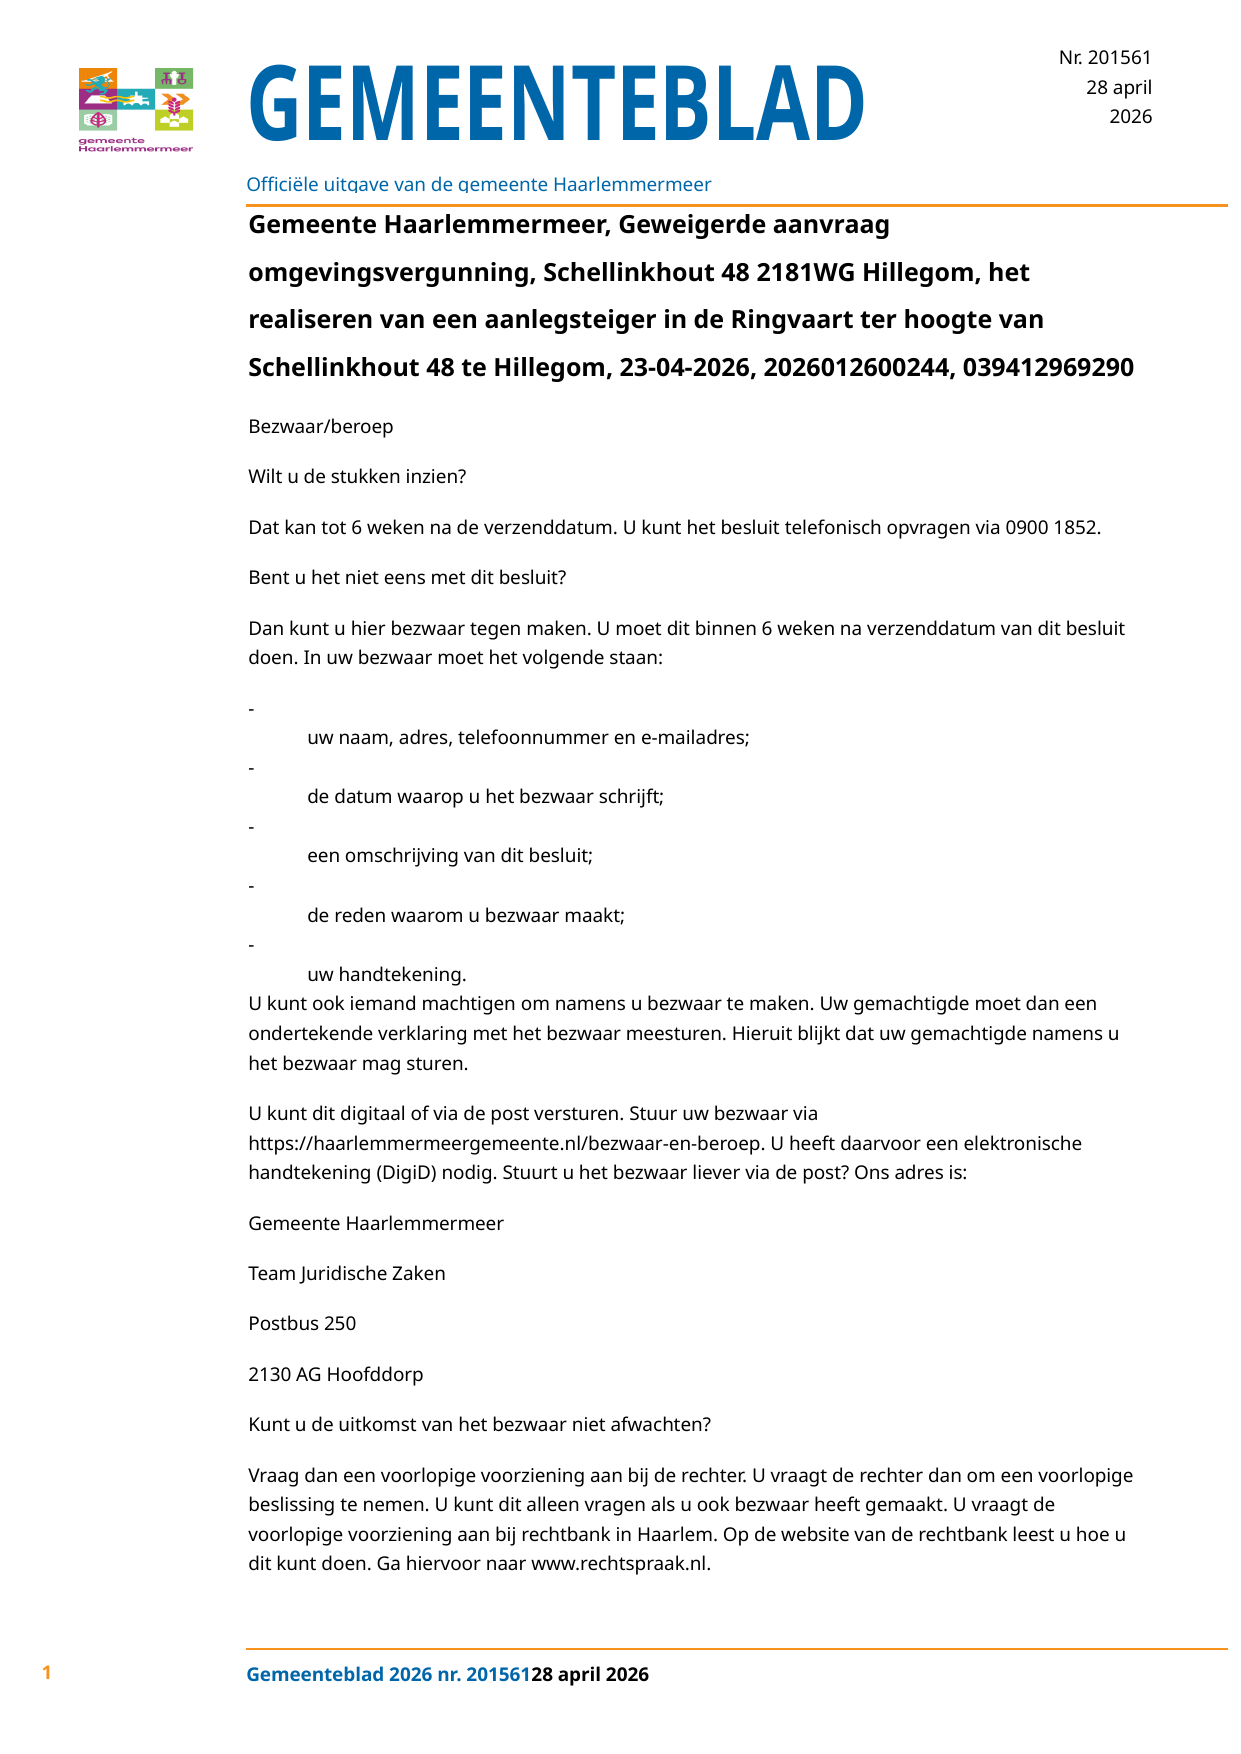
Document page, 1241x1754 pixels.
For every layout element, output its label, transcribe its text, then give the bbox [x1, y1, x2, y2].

list de reden waarom u bezwaar maakt; [248, 902, 1152, 928]
text Dan kunt u hier bezwaar tegen maken. U moet dit binnen 6 weken na verzenddatum van dit besluit doen. In uw bezwaar moet het volgende staan: [248, 615, 1152, 670]
text Vraag dan een voorlopige voorziening aan bij de rechter. U vraagt de rechter dan om een voorlopige beslissing te nemen. U kunt dit alleen vragen als u ook bezwaar heeft gemaakt. U vraagt de voorlopige voorziening aan bij rechtbank in Haarlem. Op de website van de rechtbank leest u hoe u dit kunt doen. Ga hiervoor naar www.rechtspraak.nl. [248, 1462, 1152, 1576]
text Gemeente Haarlemmermeer, Geweigerde aanvraag omgevingsvergunning, Schellinkhout 48 2181WG Hillegom, het realiseren van een aanlegsteiger in de Ringvaart ter hoogte van Schellinkhout 48 te Hillegom, 23-04-2026, 2026012600244, 039412969290 [248, 207, 1152, 384]
list een omschrijving van dit besluit; [248, 843, 1152, 868]
picture [41, 47, 231, 172]
list uw naam, adres, telefoonnummer en e-mailadres; [248, 724, 1152, 750]
text Bent u het niet eens met dit besluit? [248, 564, 1152, 590]
text U kunt dit digitaal of via de post versturen. Stuur uw bezwaar via https://haarlemmermeergemeente.nl/bezwaar-en-beroep. U heeft daarvoor een elektronische handtekening (DigiD) nodig. Stuurt u het bezwaar liever via de post? Ons adres is: [248, 1100, 1152, 1185]
text Team Juridische Zaken [248, 1260, 1152, 1286]
list de datum waarop u het bezwaar schrijft; [248, 783, 1152, 809]
text Gemeente Haarlemmermeer [248, 1210, 1152, 1236]
text Kunt u de uitkomst van het bezwaar niet afwachten? [248, 1411, 1152, 1437]
text Bezwaar/beroep [248, 413, 1152, 439]
list uw handtekening. [248, 961, 1152, 987]
text U kunt ook iemand machtigen om namens u bezwaar te maken. Uw gemachtigde moet dan een ondertekende verklaring met het bezwaar meesturen. Hieruit blijkt dat uw gemachtigde namens u het bezwaar mag sturen. [248, 991, 1152, 1076]
text 2130 AG Hoofddorp [248, 1361, 1152, 1387]
text Dat kan tot 6 weken na de verzenddatum. U kunt het besluit telefonisch opvragen via 0900 1852. [248, 514, 1152, 540]
text Postbus 250 [248, 1311, 1152, 1336]
text Wilt u de stukken inzien? [248, 463, 1152, 489]
